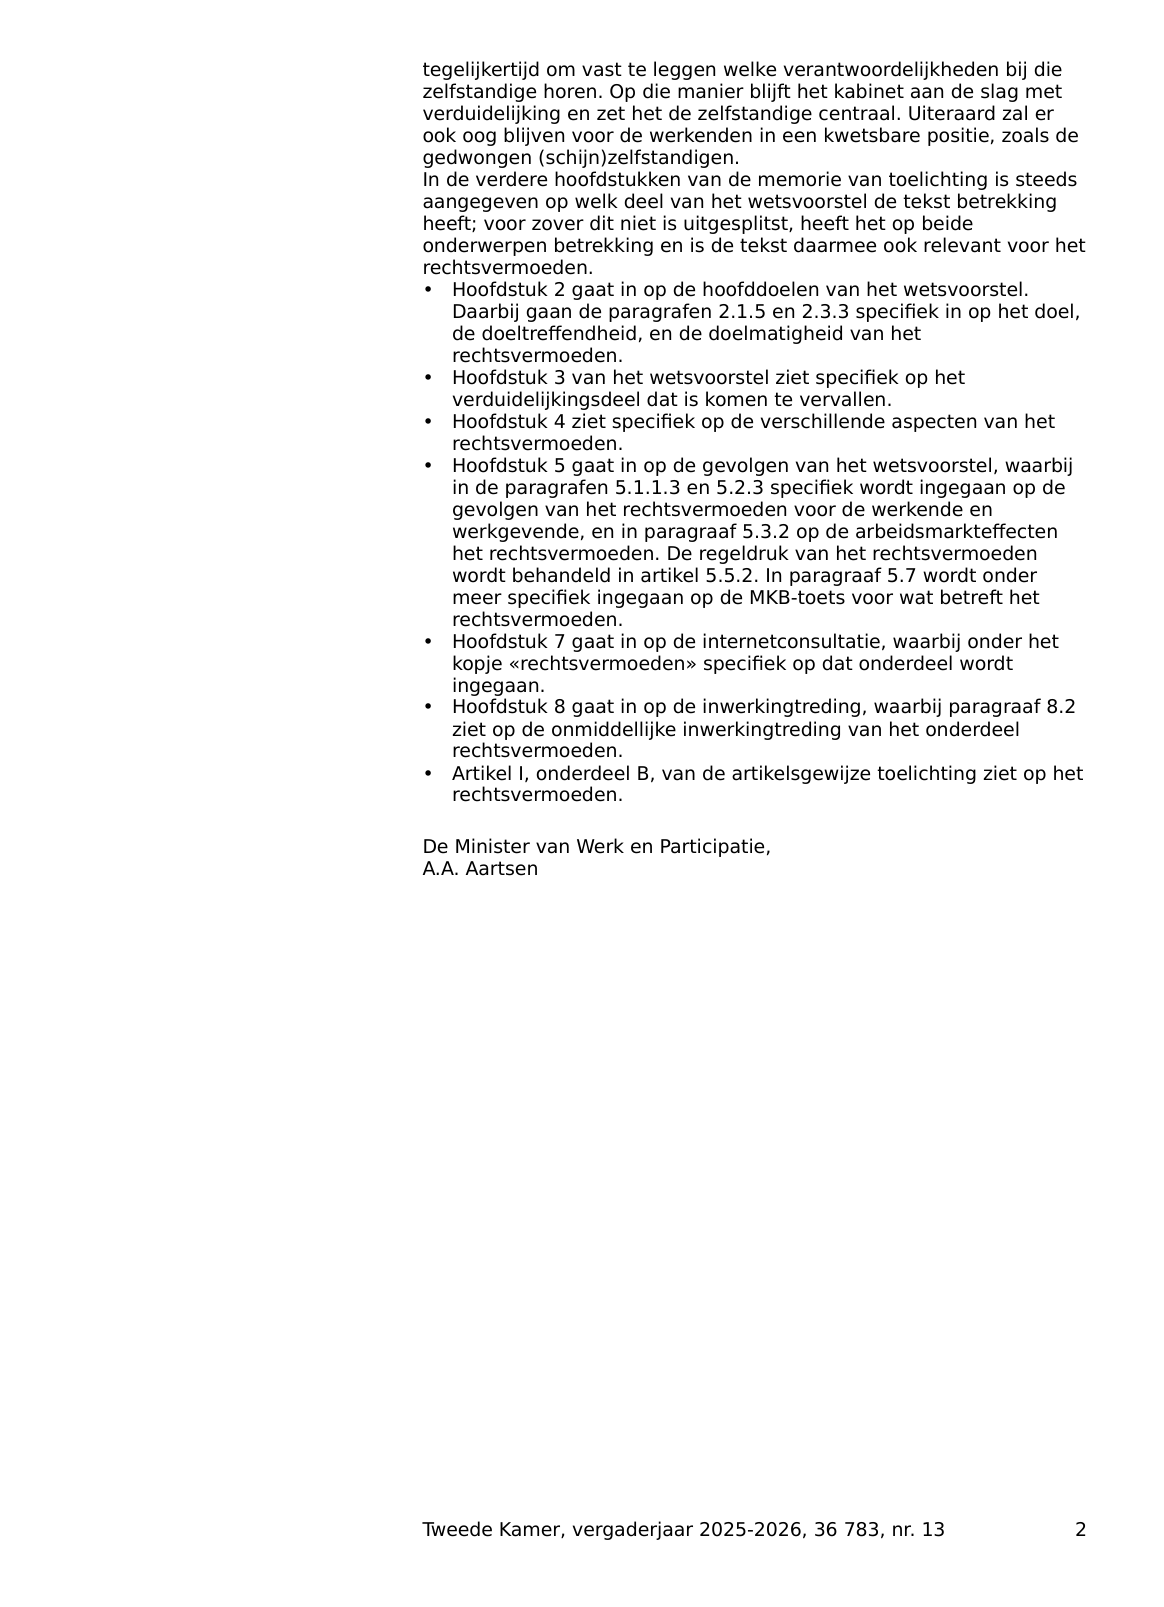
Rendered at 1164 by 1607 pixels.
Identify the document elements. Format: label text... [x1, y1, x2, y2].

text • Hoofdstuk 5 gaat in op de gevolgen van het wetsvoorstel, waarbij in de paragrafen 5.1.1.3 en 5.2.3 specifiek wordt ingegaan op de gevolgen van het rechtsvermoeden voor de werkende en werkgevende, en in paragraaf 5.3.2 op de arbeidsmarkteffecten het rechtsvermoeden. De regeldruk van het rechtsvermoeden wordt behandeld in artikel 5.5.2. In paragraaf 5.7 wordt onder meer specifiek ingegaan op de MKB-toets voor wat betreft het rechtsvermoeden. [422, 455, 1087, 631]
text • Hoofdstuk 8 gaat in op de inwerkingtreding, waarbij paragraaf 8.2 ziet op de onmiddellijke inwerkingtreding van het onderdeel rechtsvermoeden. [422, 696, 1087, 762]
text • Hoofdstuk 3 van het wetsvoorstel ziet specifiek op het verduidelijkingsdeel dat is komen te vervallen. [422, 367, 1087, 411]
text tegelijkertijd om vast te leggen welke verantwoordelijkheden bij die zelfstandige horen. Op die manier blijft het kabinet aan de slag met verduidelijking en zet het de zelfstandige centraal. Uiteraard zal er ook oog blijven voor de werkenden in een kwetsbare positie, zoals de gedwongen (schijn)zelfstandigen. [422, 59, 1087, 169]
text • Artikel I, onderdeel B, van de artikelsgewijze toelichting ziet op het rechtsvermoeden. [422, 762, 1087, 806]
text • Hoofdstuk 2 gaat in op de hoofddoelen van het wetsvoorstel. Daarbij gaan de paragrafen 2.1.5 en 2.3.3 specifiek in op het doel, de doeltreffendheid, en de doelmatigheid van het rechtsvermoeden. [422, 279, 1087, 367]
text • Hoofdstuk 4 ziet specifiek op de verschillende aspecten van het rechtsvermoeden. [422, 411, 1087, 455]
text De Minister van Werk en Participatie, A.A. Aartsen [422, 836, 1087, 880]
text • Hoofdstuk 7 gaat in op de internetconsultatie, waarbij onder het kopje «rechtsvermoeden» specifiek op dat onderdeel wordt ingegaan. [422, 631, 1087, 696]
text In de verdere hoofdstukken van de memorie van toelichting is steeds aangegeven op welk deel van het wetsvoorstel de tekst betrekking heeft; voor zover dit niet is uitgesplitst, heeft het op beide onderwerpen betrekking en is de tekst daarmee ook relevant voor het rechtsvermoeden. [422, 169, 1087, 279]
